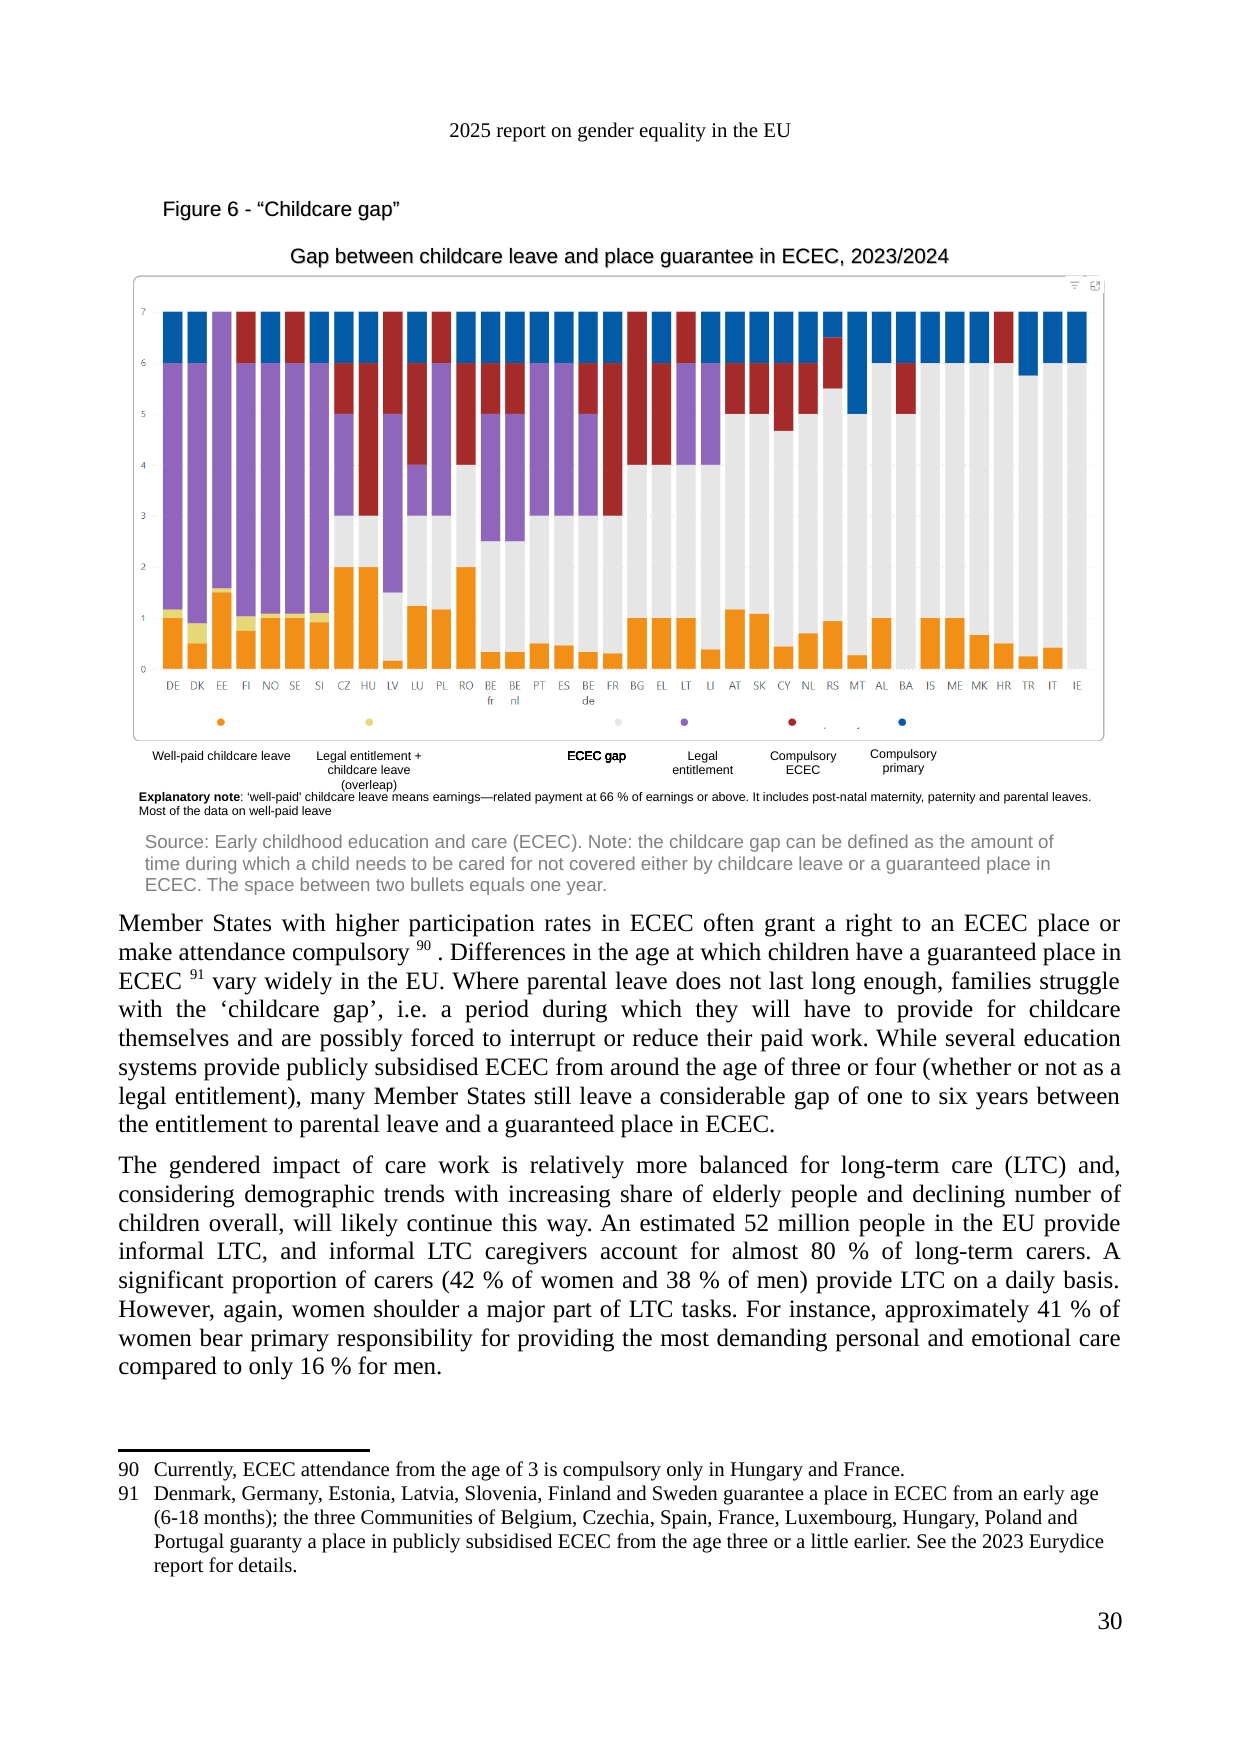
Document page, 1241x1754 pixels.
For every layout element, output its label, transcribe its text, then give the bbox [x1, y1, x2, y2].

text Denmark, Germany, Estonia, Latvia, Slovenia, Finland and Sweden guarantee a place in ECEC from an early age (6-18 months); the three Communities of Belgium, Czechia, Spain, France, Luxembourg, Hungary, Poland and Portugal guaranty a place in publicly subsidised ECEC from the age three or a little earlier. See the 2023 Eurydice report for details. [118, 1481, 1122, 1577]
text Currently, ECEC attendance from the age of 3 is compulsory only in Hungary and France. [118, 1457, 1122, 1481]
text Member States with higher participation rates in ECEC often grant a right to an ECEC place or make attendance compulsory . Differences in the age at which children have a guaranteed place in ECEC vary widely in the EU. Where parental leave does not last long enough, families struggle with the ‘childcare gap’, i.e. a period during which they will have to provide for childcare themselves and are possibly forced to interrupt or reduce their paid work. While several education systems provide publicly subsidised ECEC from around the age of three or four (whether or not as a legal entitlement), many Member States still leave a considerable gap of one to six years between the entitlement to parental leave and a guaranteed place in ECEC. [118, 177, 1122, 1138]
picture [128, 270, 1108, 741]
text The gendered impact of care work is relatively more balanced for long-term care (LTC) and, considering demographic trends with increasing share of elderly people and declining number of children overall, will likely continue this way. An estimated 52 million people in the EU provide informal LTC, and informal LTC caregivers account for almost 80 % of long-term carers. A significant proportion of carers (42 % of women and 38 % of men) provide LTC on a daily basis. However, again, women shoulder a major part of LTC tasks. For instance, approximately 41 % of women bear primary responsibility for providing the most demanding personal and emotional care compared to only 16 % for men. [118, 1150, 1122, 1380]
